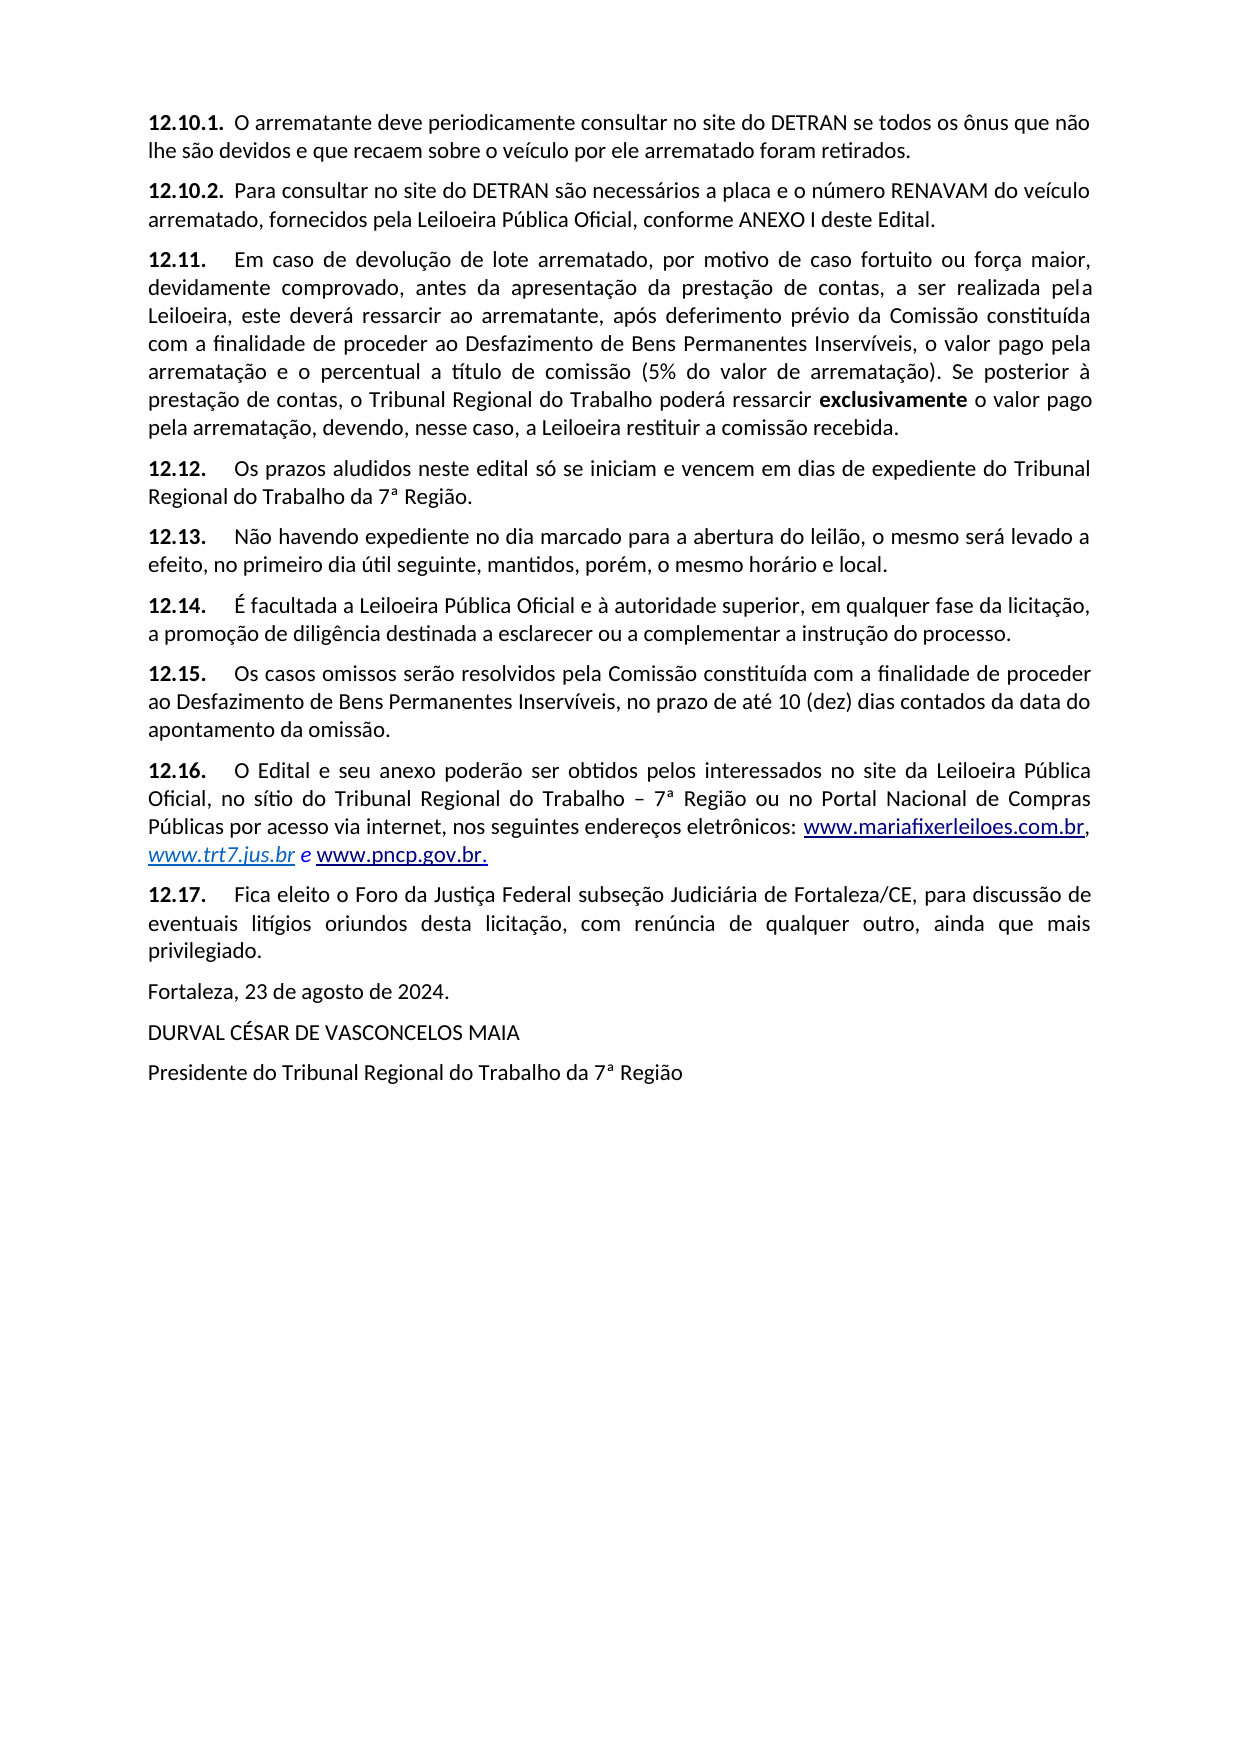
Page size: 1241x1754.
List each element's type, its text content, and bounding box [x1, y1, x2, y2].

list Em caso de devolução de lote arrematado, por motivo de caso fortuito ou força maior, devidamente comprovado, antes da apresentação da prestação de contas, a ser realizada pela Leiloeira, este deverá ressarcir ao arrematante, após deferimento prévio da Comissão constituída com a finalidade de proceder ao Desfazimento de Bens Permanentes Inservíveis, o valor pago pela arrematação e o percentual a título de comissão (5% do valor de arrematação). Se posterior à prestação de contas, o Tribunal Regional do Trabalho poderá ressarcir exclusivamente o valor pago pela arrematação, devendo, nesse caso, a Leiloeira restituir a comissão recebida. [148, 245, 1092, 441]
list O arrematante deve periodicamente consultar no site do DETRAN se todos os ônus que não lhe são devidos e que recaem sobre o veículo por ele arrematado foram retirados. [148, 108, 1092, 164]
list Para consultar no site do DETRAN são necessários a placa e o número RENAVAM do veículo arrematado, fornecidos pela Leiloeira Pública Oficial, conforme ANEXO I deste Edital. [148, 177, 1092, 233]
text DURVAL CÉSAR DE VASCONCELOS MAIA [148, 1018, 1092, 1046]
list O Edital e seu anexo poderão ser obtidos pelos interessados no site da Leiloeira Pública Oficial, no sítio do Tribunal Regional do Trabalho – 7ª Região ou no Portal Nacional de Compras Públicas por acesso via internet, nos seguintes endereços eletrônicos: www.mariafixerleiloes.com.br, www.trt7.jus.br e www.pncp.gov.br. [148, 756, 1092, 868]
list É facultada a Leiloeira Pública Oficial e à autoridade superior, em qualquer fase da licitação, a promoção de diligência destinada a esclarecer ou a complementar a instrução do processo. [148, 591, 1092, 647]
list Os casos omissos serão resolvidos pela Comissão constituída com a finalidade de proceder ao Desfazimento de Bens Permanentes Inservíveis, no prazo de até 10 (dez) dias contados da data do apontamento da omissão. [148, 659, 1092, 743]
list Não havendo expediente no dia marcado para a abertura do leilão, o mesmo será levado a efeito, no primeiro dia útil seguinte, mantidos, porém, o mesmo horário e local. [148, 522, 1092, 578]
list Os prazos aludidos neste edital só se iniciam e vencem em dias de expediente do Tribunal Regional do Trabalho da 7ª Região. [148, 454, 1092, 510]
text Presidente do Tribunal Regional do Trabalho da 7ª Região [148, 1058, 1092, 1086]
text Fortaleza, 23 de agosto de 2024. [148, 977, 1092, 1005]
list Fica eleito o Foro da Justiça Federal subseção Judiciária de Fortaleza/CE, para discussão de eventuais litígios oriundos desta licitação, com renúncia de qualquer outro, ainda que mais privilegiado. [148, 881, 1092, 965]
